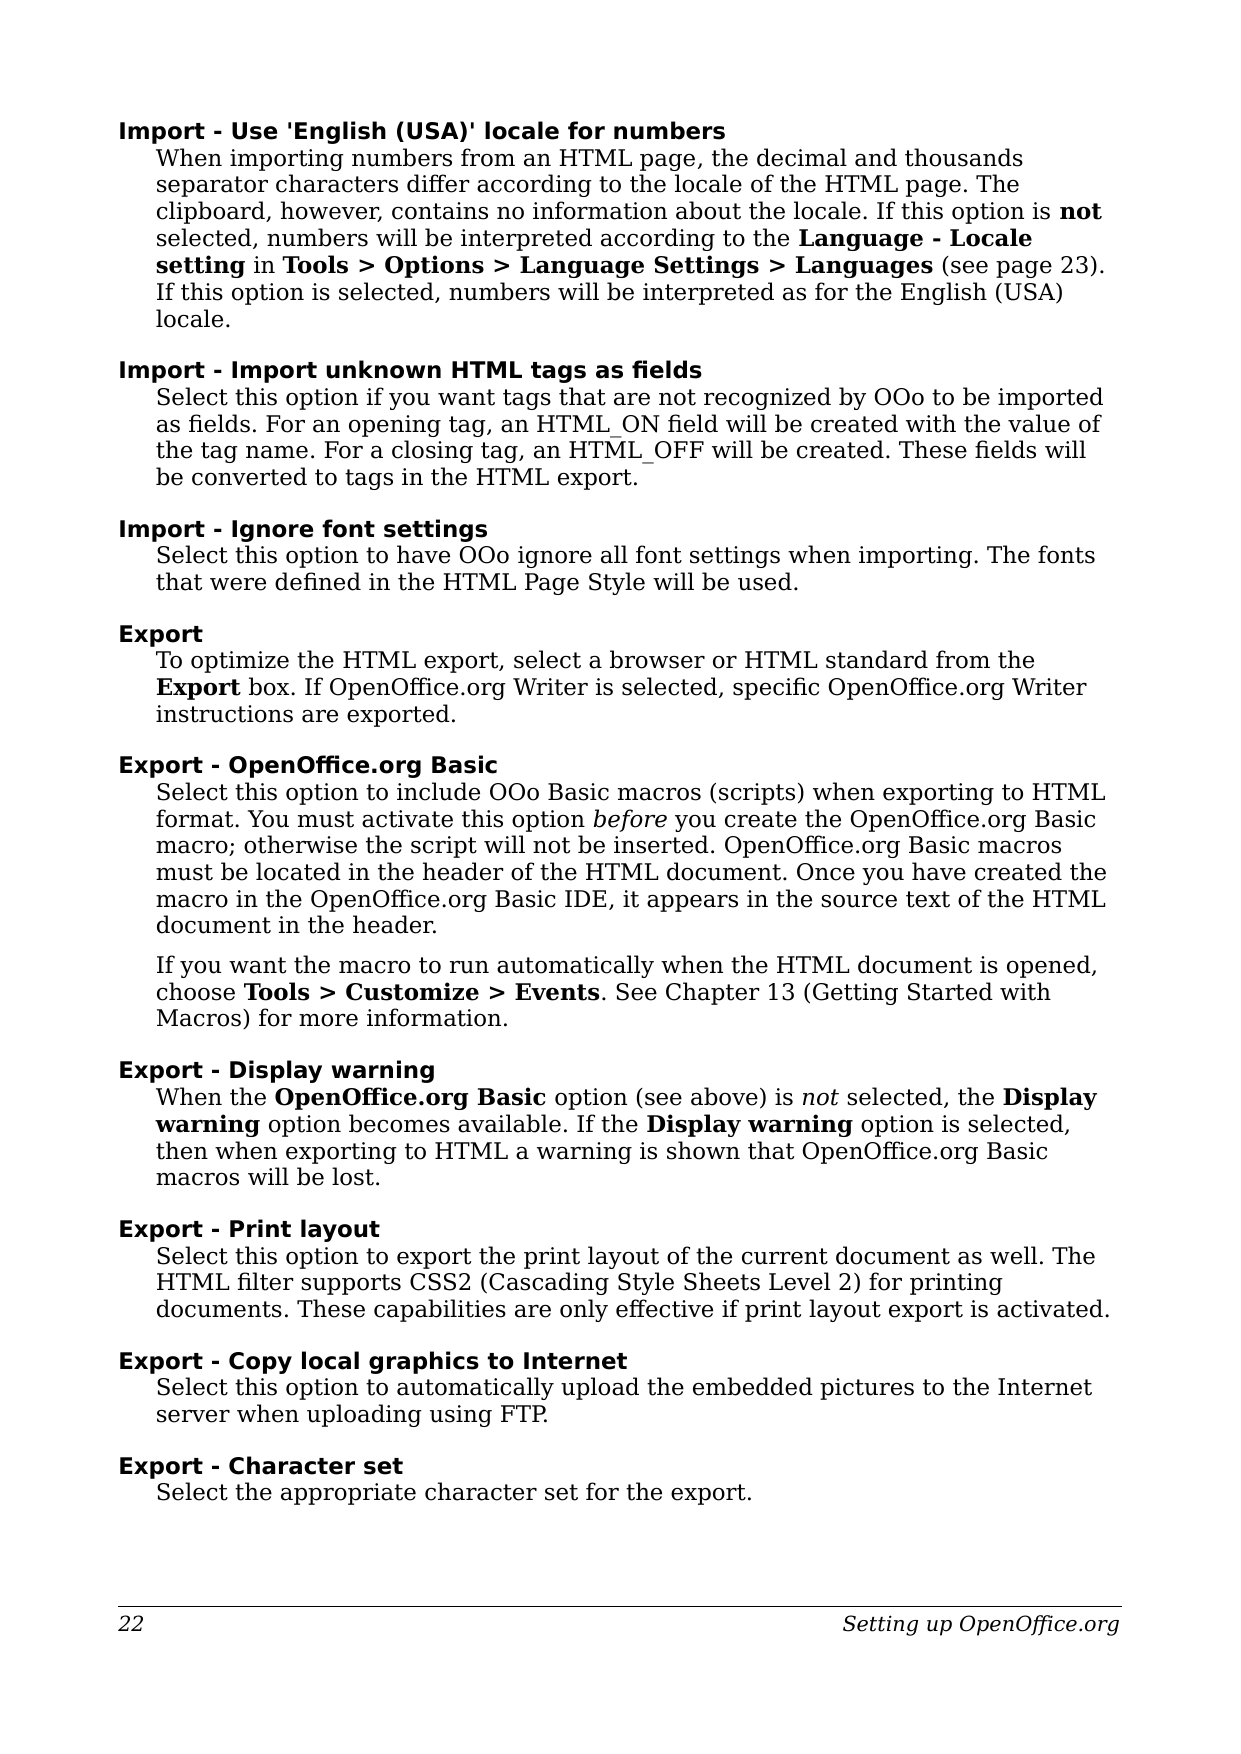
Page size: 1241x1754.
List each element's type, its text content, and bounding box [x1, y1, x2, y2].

text Export - Copy local graphics to Internet [118, 1348, 1122, 1374]
text Select this option to export the print layout of the current document as well. The HTML filter supports CSS2 (Cascading Style Sheets Level 2) for printing documents. These capabilities are only effective if print layout export is activated. [156, 1243, 1122, 1323]
text Select this option if you want tags that are not recognized by OOo to be imported as fields. For an opening tag, an HTML_ON field will be created with the value of the tag name. For a closing tag, an HTML_OFF will be created. These fields will be converted to tags in the HTML export. [156, 384, 1122, 491]
text When importing numbers from an HTML page, the decimal and thousands separator characters differ according to the locale of the HTML page. The clipboard, however, contains no information about the locale. If this option is not selected, numbers will be interpreted according to the Language - Locale setting in Tools > Options > Language Settings > Languages (see page 23). If this option is selected, numbers will be interpreted as for the English (USA) locale. [156, 145, 1122, 332]
text Export [118, 621, 1122, 647]
text Export - Display warning [118, 1057, 1122, 1084]
text Select this option to include OOo Basic macros (scripts) when exporting to HTML format. You must activate this option before you create the OpenOffice.org Basic macro; otherwise the script will not be inserted. OpenOffice.org Basic macros must be located in the header of the HTML document. Once you have created the macro in the OpenOffice.org Basic IDE, it appears in the source text of the HTML document in the header. [156, 779, 1122, 939]
text Import - Ignore font settings [118, 516, 1122, 542]
text When the OpenOffice.org Basic option (see above) is not selected, the Display warning option becomes available. If the Display warning option is selected, then when exporting to HTML a warning is shown that OpenOffice.org Basic macros will be lost. [156, 1084, 1122, 1191]
text Export - Character set [118, 1453, 1122, 1479]
text If you want the macro to run automatically when the HTML document is opened, choose Tools > Customize > Events. See Chapter 13 (Getting Started with Macros) for more information. [156, 952, 1122, 1032]
text Select this option to automatically upload the embedded pictures to the Internet server when uploading using FTP. [156, 1374, 1122, 1428]
text Import - Use 'English (USA)' locale for numbers [118, 118, 1122, 145]
text Select the appropriate character set for the export. [156, 1479, 1122, 1506]
text Export - OpenOffice.org Basic [118, 753, 1122, 779]
text To optimize the HTML export, select a browser or HTML standard from the Export box. If OpenOffice.org Writer is selected, specific OpenOffice.org Writer instructions are exported. [156, 647, 1122, 728]
text Export - Print layout [118, 1216, 1122, 1243]
text Import - Import unknown HTML tags as fields [118, 357, 1122, 384]
text Select this option to have OOo ignore all font settings when importing. The fonts that were defined in the HTML Page Style will be used. [156, 542, 1122, 596]
